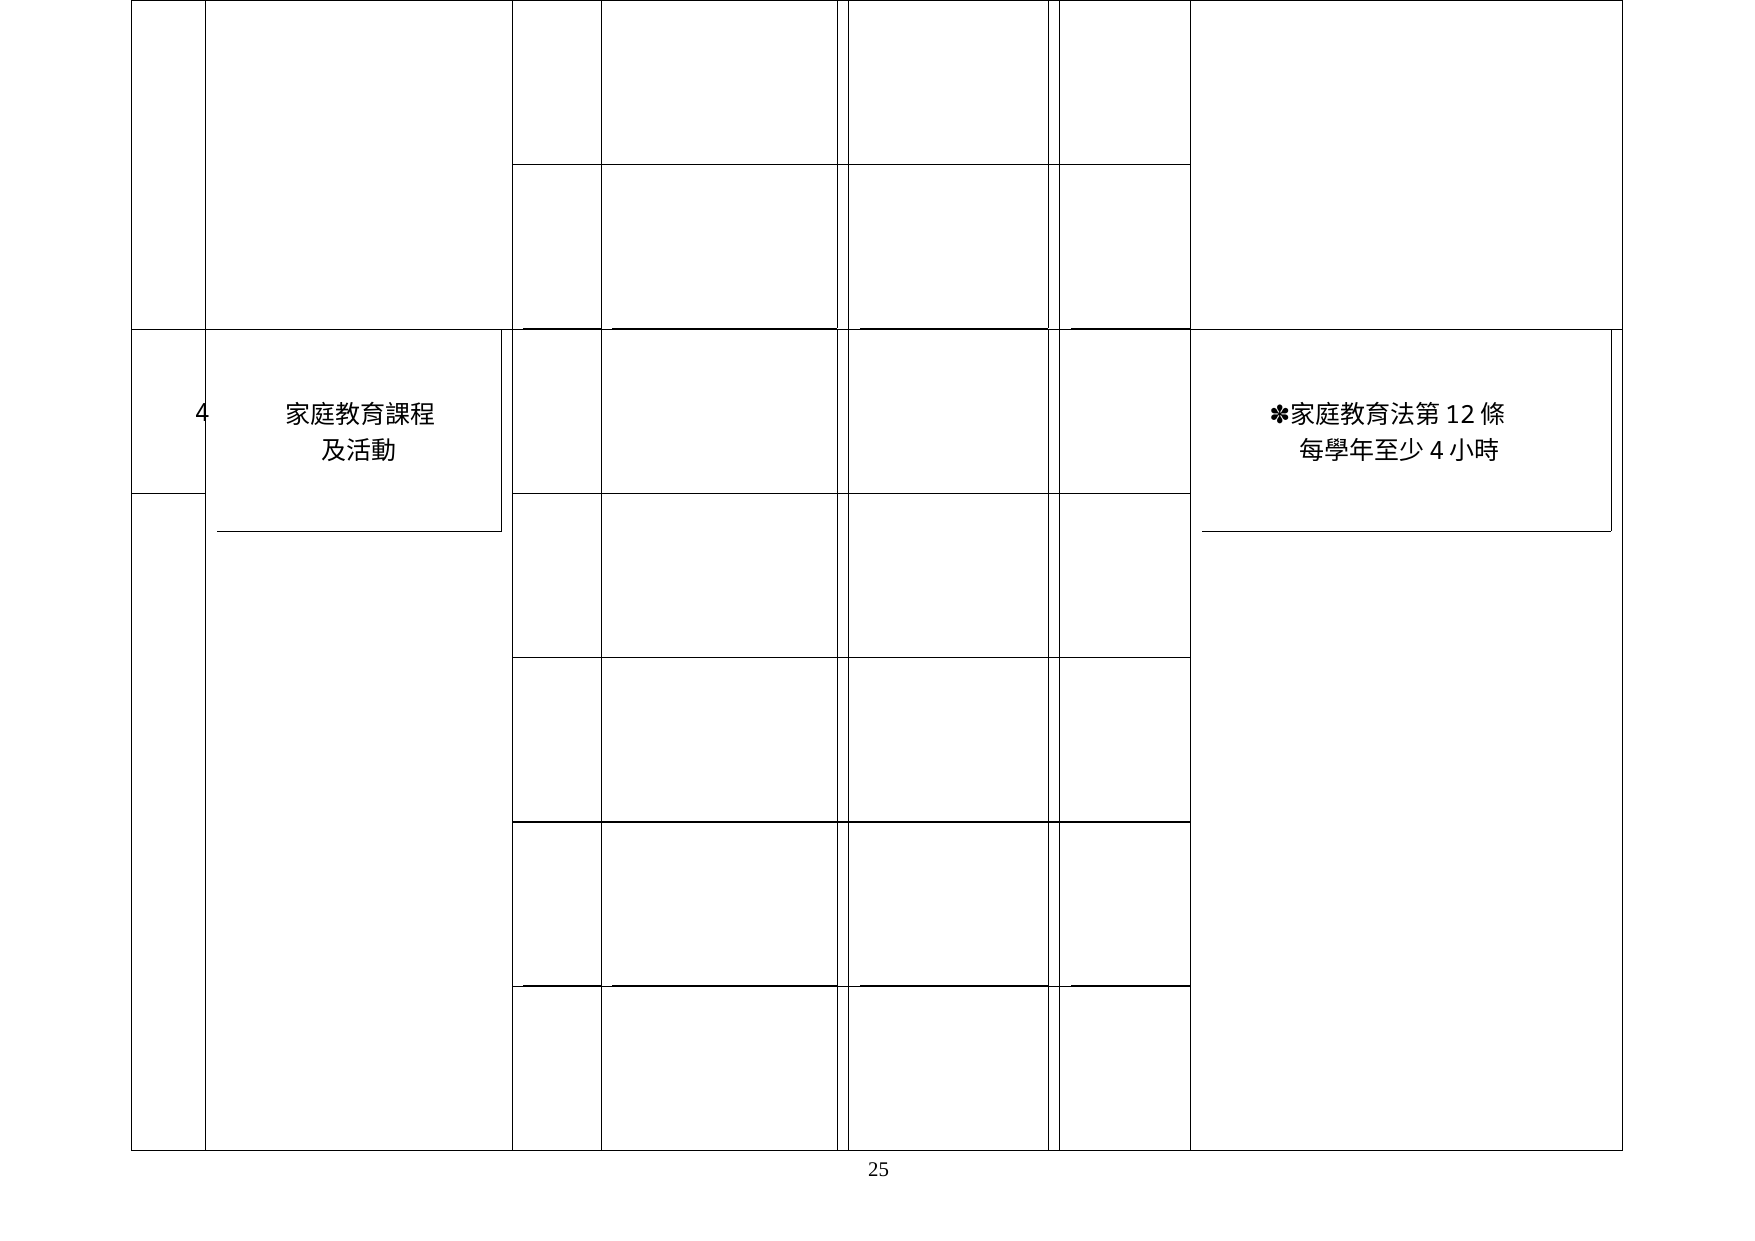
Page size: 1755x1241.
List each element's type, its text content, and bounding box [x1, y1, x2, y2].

table_cell [513, 987, 601, 1150]
table_cell [838, 823, 848, 986]
table_cell [849, 165, 1048, 328]
table_cell [1060, 823, 1190, 986]
table_cell [838, 494, 848, 657]
table_cell [602, 987, 837, 1150]
table_cell [838, 658, 848, 821]
table_cell [1060, 658, 1190, 821]
table_cell 環境教育課程 [206, 1, 512, 328]
table_cell [849, 330, 1048, 493]
table_cell [1049, 823, 1059, 986]
table_cell [1060, 1, 1190, 164]
table_cell [513, 658, 601, 821]
table_cell [1060, 987, 1190, 1150]
table_cell [849, 494, 1048, 657]
table_cell [1049, 165, 1059, 328]
table_cell [513, 494, 601, 657]
table_cell [1049, 494, 1059, 657]
table_cell [849, 1, 1048, 164]
table_cell [1049, 330, 1059, 493]
table_cell [838, 1, 848, 164]
table_cell [513, 165, 601, 328]
table_cell [1049, 658, 1059, 821]
table_cell [513, 1, 601, 164]
table_cell [1191, 1, 1622, 328]
table_cell [838, 987, 848, 1150]
table_cell 3 [132, 1, 205, 328]
table_cell 4 [198, 407, 203, 415]
table_cell [838, 330, 848, 493]
table_cell 家庭教育課程及活動 [206, 330, 512, 1150]
table_cell [513, 330, 601, 493]
table_cell [602, 494, 837, 657]
table_cell [1060, 494, 1190, 657]
table_cell ✽家庭教育法第12條 每學年至少4小時 [1191, 330, 1622, 1150]
table_cell 4 [132, 330, 205, 493]
table_cell [513, 823, 601, 986]
table_cell [602, 165, 837, 328]
table_cell [1049, 987, 1059, 1150]
table_cell [838, 165, 848, 328]
table_cell [1060, 165, 1190, 328]
table_cell [602, 1, 837, 164]
table_cell [602, 823, 837, 986]
table_cell [602, 658, 837, 821]
table_cell 4 [132, 494, 205, 1150]
table_cell [849, 658, 1048, 821]
table_cell [849, 823, 1048, 986]
table_cell [1049, 1, 1059, 164]
table_cell [849, 987, 1048, 1150]
table_cell [602, 330, 837, 493]
table_cell [1060, 330, 1190, 493]
